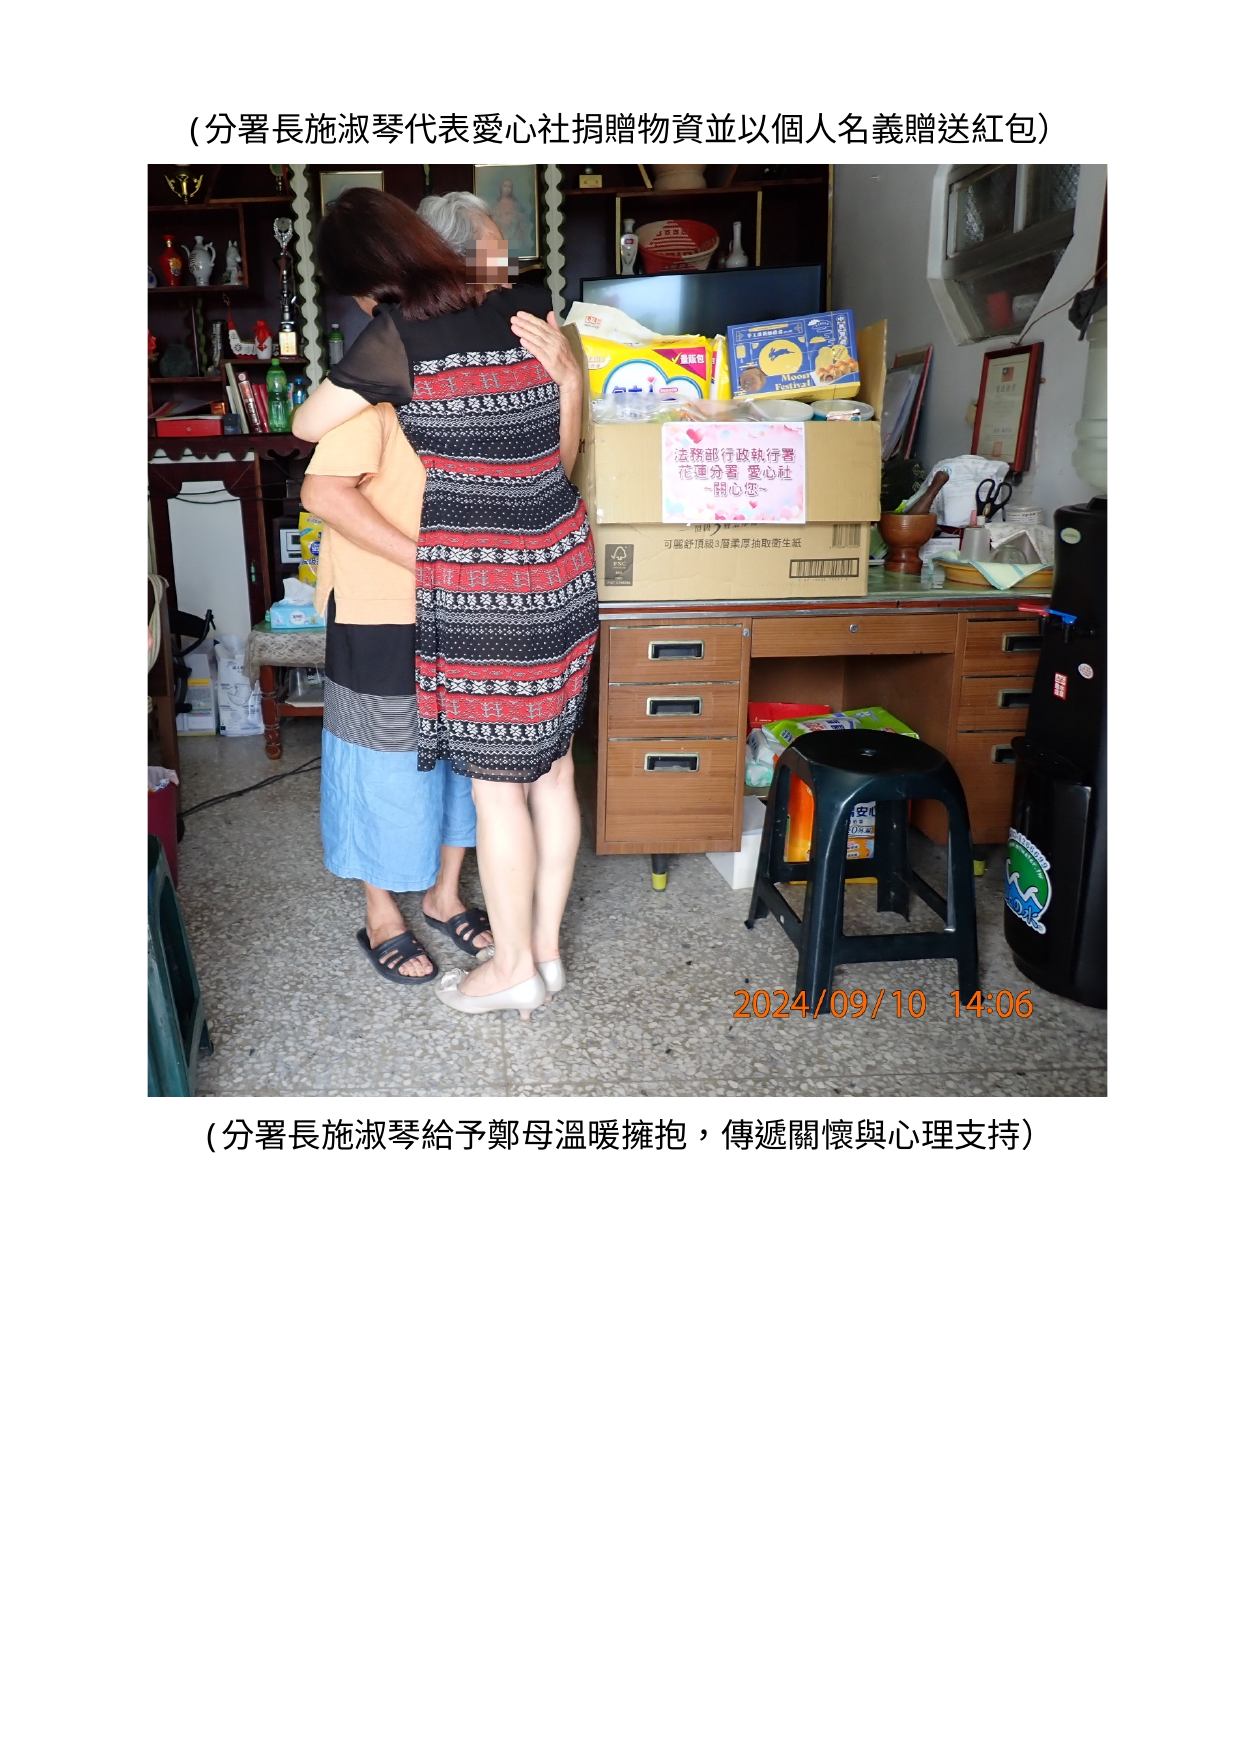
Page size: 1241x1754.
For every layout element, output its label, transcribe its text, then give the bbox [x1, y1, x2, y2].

text (分署長施淑琴代表愛心社捐贈物資並以個人名義贈送紅包） [147, 103, 1107, 152]
text (分署長施淑琴給予鄭母溫暖擁抱，傳遞關懷與心理支持） [147, 1109, 1107, 1158]
